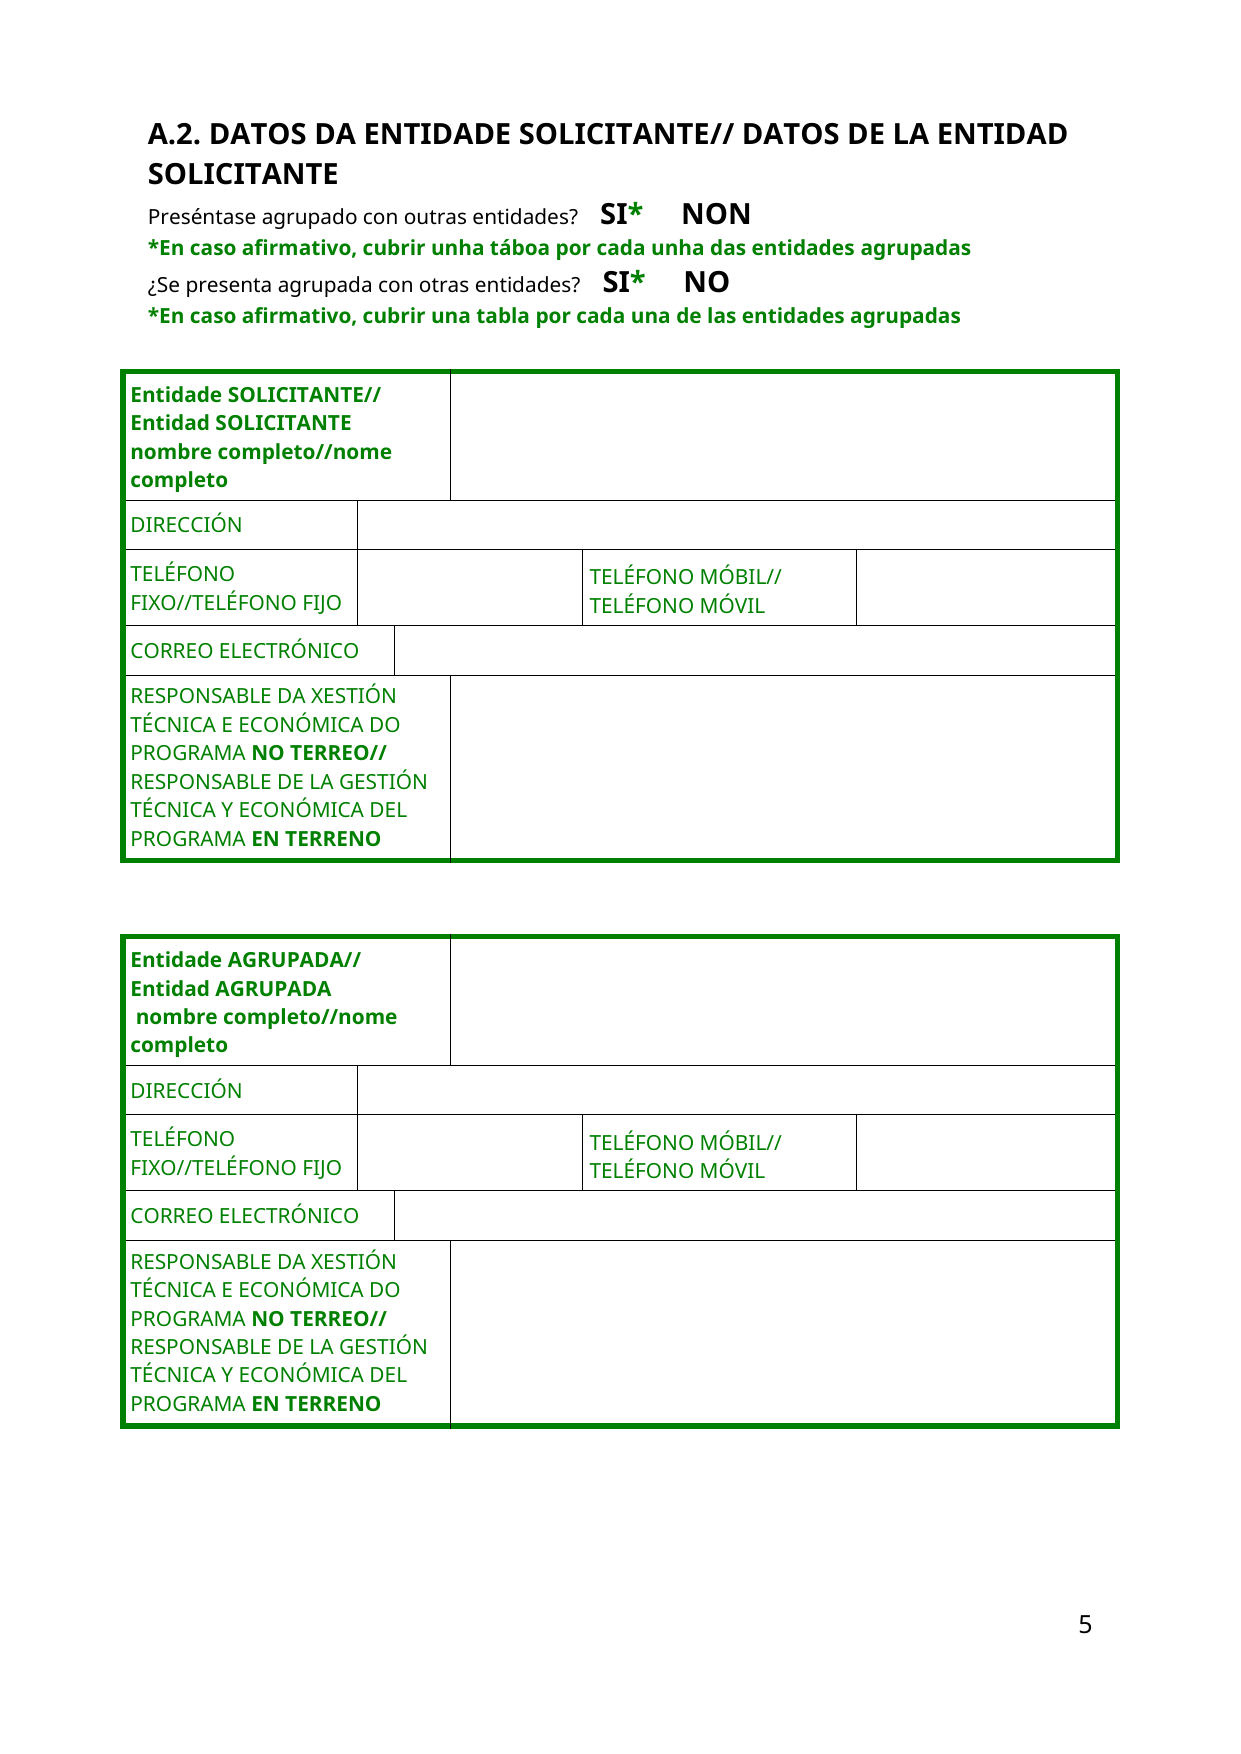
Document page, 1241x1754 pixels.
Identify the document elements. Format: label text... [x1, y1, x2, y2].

table_cell [395, 626, 1115, 674]
table_cell [451, 1241, 1115, 1423]
table_cell RESPONSABLE DA XESTIÓN TÉCNICA E ECONÓMICA DO PROGRAMA NO TERREO// RESPONSABLE DE LA GESTIÓN TÉCNICA Y ECONÓMICA DEL PROGRAMA EN TERRENO [126, 1241, 450, 1423]
table_cell [358, 1066, 1115, 1114]
table_cell CORREO ELECTRÓNICO [126, 1191, 394, 1240]
table_cell [857, 550, 1115, 625]
table_cell TELÉFONO MÓBIL// TELÉFONO MÓVIL [583, 550, 856, 625]
table_cell CORREO ELECTRÓNICO [126, 626, 394, 674]
table_cell [358, 1115, 582, 1190]
table_cell TELÉFONO MÓBIL// TELÉFONO MÓVIL [583, 1115, 856, 1190]
table_header [451, 374, 1115, 500]
text ¿Se presenta agrupada con otras entidades? SI* NO [148, 261, 1092, 301]
table_cell TELÉFONO FIXO//TELÉFONO FIJO [126, 550, 357, 625]
table_cell DIRECCIÓN [126, 501, 357, 549]
table_cell RESPONSABLE DA XESTIÓN TÉCNICA E ECONÓMICA DO PROGRAMA NO TERREO// RESPONSABLE DE LA GESTIÓN TÉCNICA Y ECONÓMICA DEL PROGRAMA EN TERRENO [126, 676, 450, 858]
table_cell DIRECCIÓN [126, 1066, 357, 1114]
table_header Entidade AGRUPADA// Entidad AGRUPADA nombre completo//nome completo [126, 939, 450, 1065]
table_cell [451, 676, 1115, 858]
table_cell [395, 1191, 1115, 1240]
table_header Entidade SOLICITANTE// Entidad SOLICITANTE nombre completo//nome completo [126, 374, 450, 500]
text *En caso afirmativo, cubrir unha táboa por cada unha das entidades agrupadas [148, 233, 1092, 261]
text *En caso afirmativo, cubrir una tabla por cada una de las entidades agrupadas [148, 301, 1092, 329]
text Preséntase agrupado con outras entidades? SI* NON [148, 193, 1092, 233]
table_cell [358, 550, 582, 625]
table_cell [857, 1115, 1115, 1190]
table_cell [358, 501, 1115, 549]
table_cell TELÉFONO FIXO//TELÉFONO FIJO [126, 1115, 357, 1190]
table_header [451, 939, 1115, 1065]
subtitle A.2. DATOS DA ENTIDADE SOLICITANTE// DATOS DE LA ENTIDAD SOLICITANTE [148, 113, 1092, 193]
